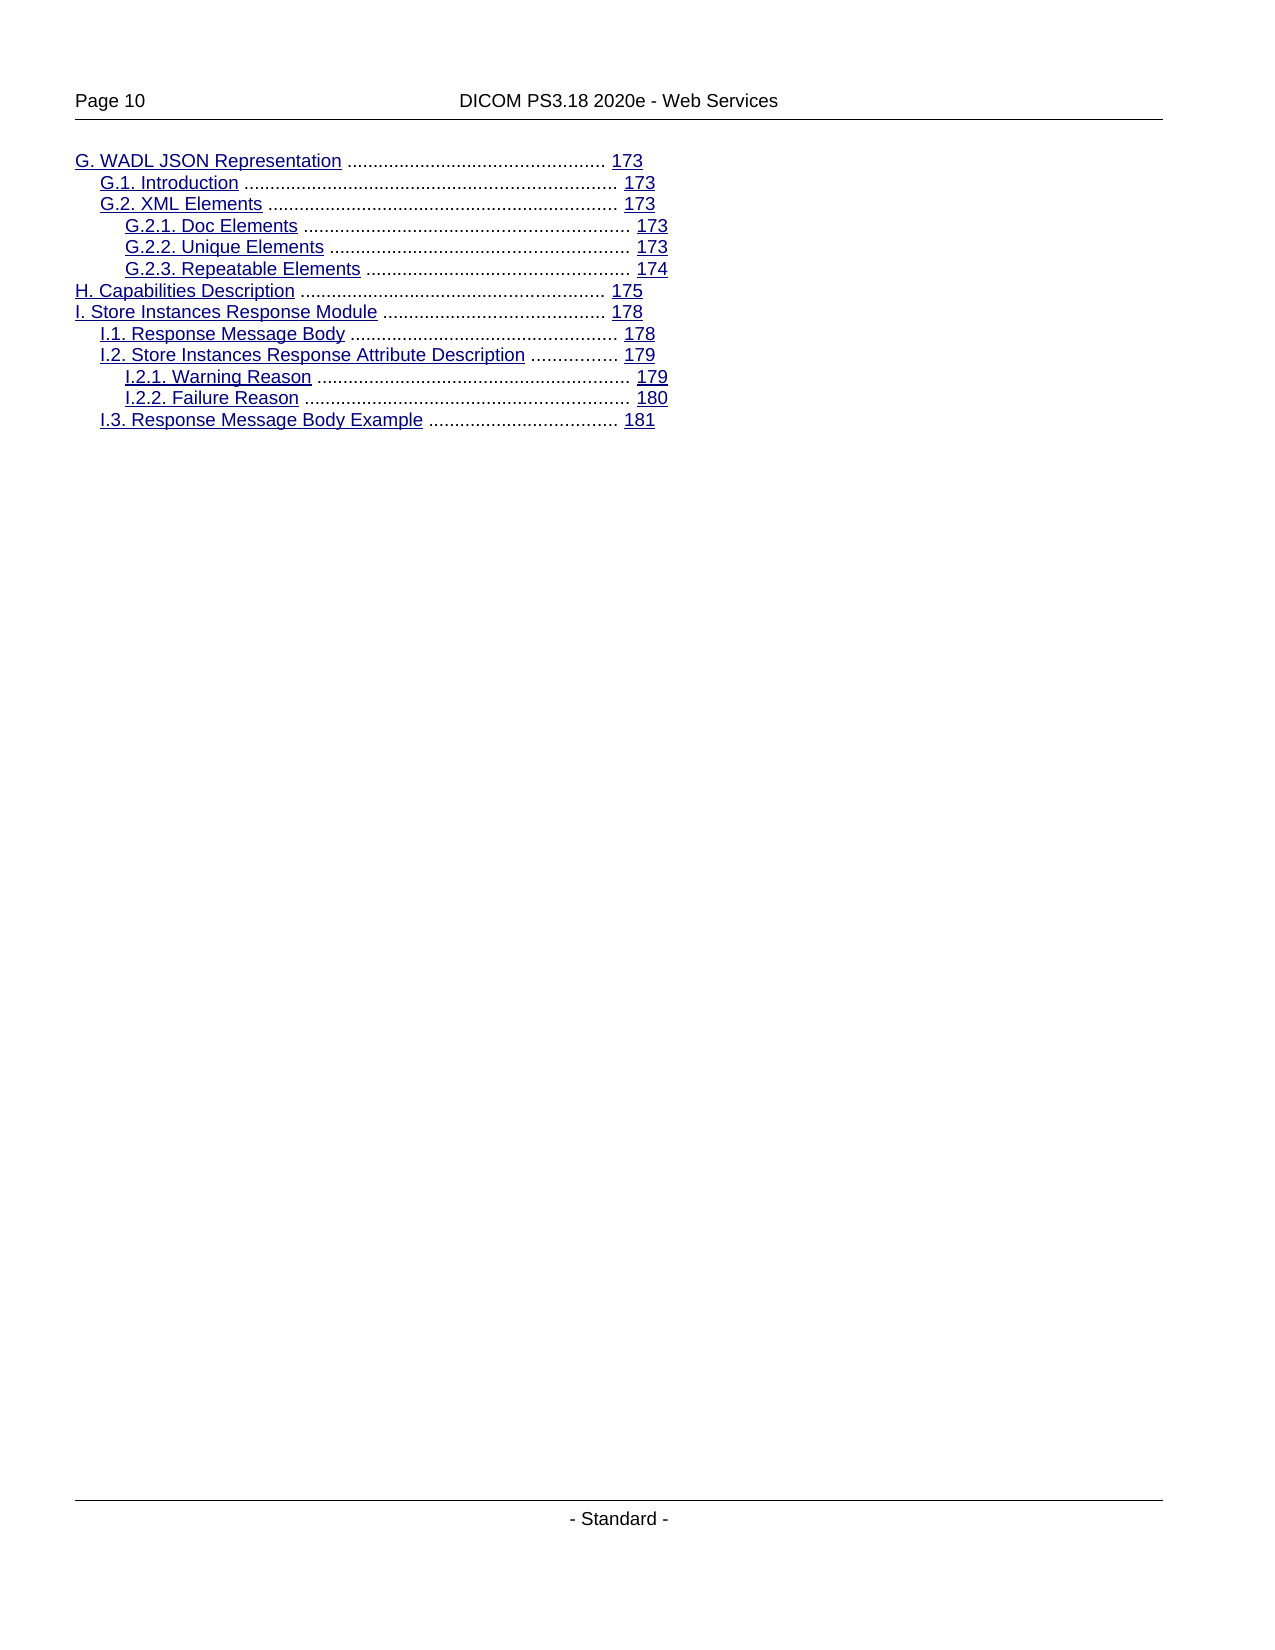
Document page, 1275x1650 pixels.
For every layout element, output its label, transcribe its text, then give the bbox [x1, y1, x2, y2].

text G.1. Introduction 0 [100, 172, 1137, 193]
text I.3. Response Message Body Example 0 [100, 409, 1137, 430]
text I.1. Response Message Body 0 [100, 322, 1137, 344]
text G.2. XML Elements 0 [100, 193, 1137, 215]
text G.2.1. Doc Elements 0 [125, 215, 1137, 236]
text G.2.3. Repeatable Elements 0 [125, 258, 1137, 279]
text I. Store Instances Response Module 0 [75, 301, 1137, 322]
text I.2.1. Warning Reason 0 [125, 366, 1137, 387]
text G.2.2. Unique Elements 0 [125, 236, 1137, 258]
text I.2. Store Instances Response Attribute Description 0 [100, 344, 1137, 366]
text G. WADL JSON Representation 0 [75, 150, 1137, 172]
text I.2.2. Failure Reason 0 [125, 387, 1137, 409]
text H. Capabilities Description 0 [75, 279, 1137, 301]
